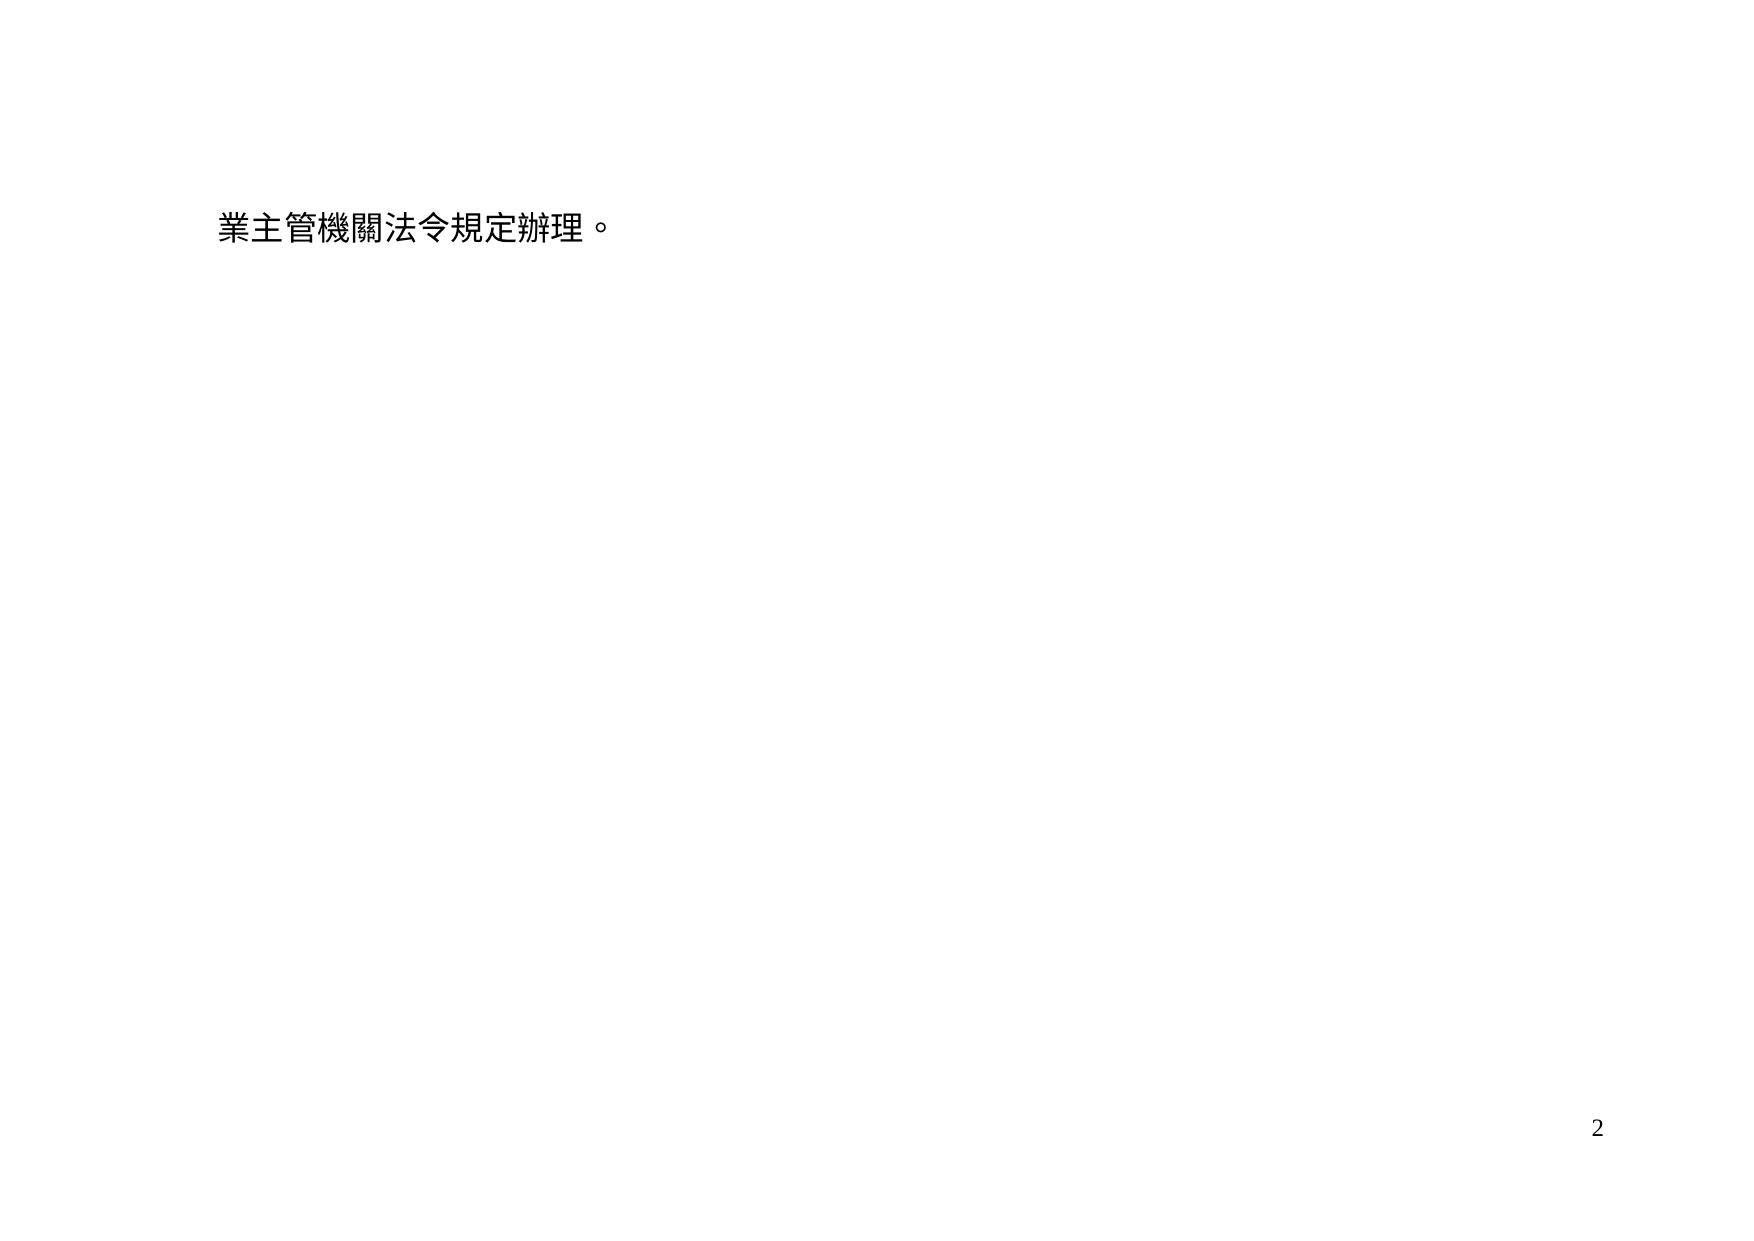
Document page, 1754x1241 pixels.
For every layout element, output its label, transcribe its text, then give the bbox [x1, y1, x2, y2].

text 業主管機關法令規定辦理。 [150, 189, 1604, 264]
